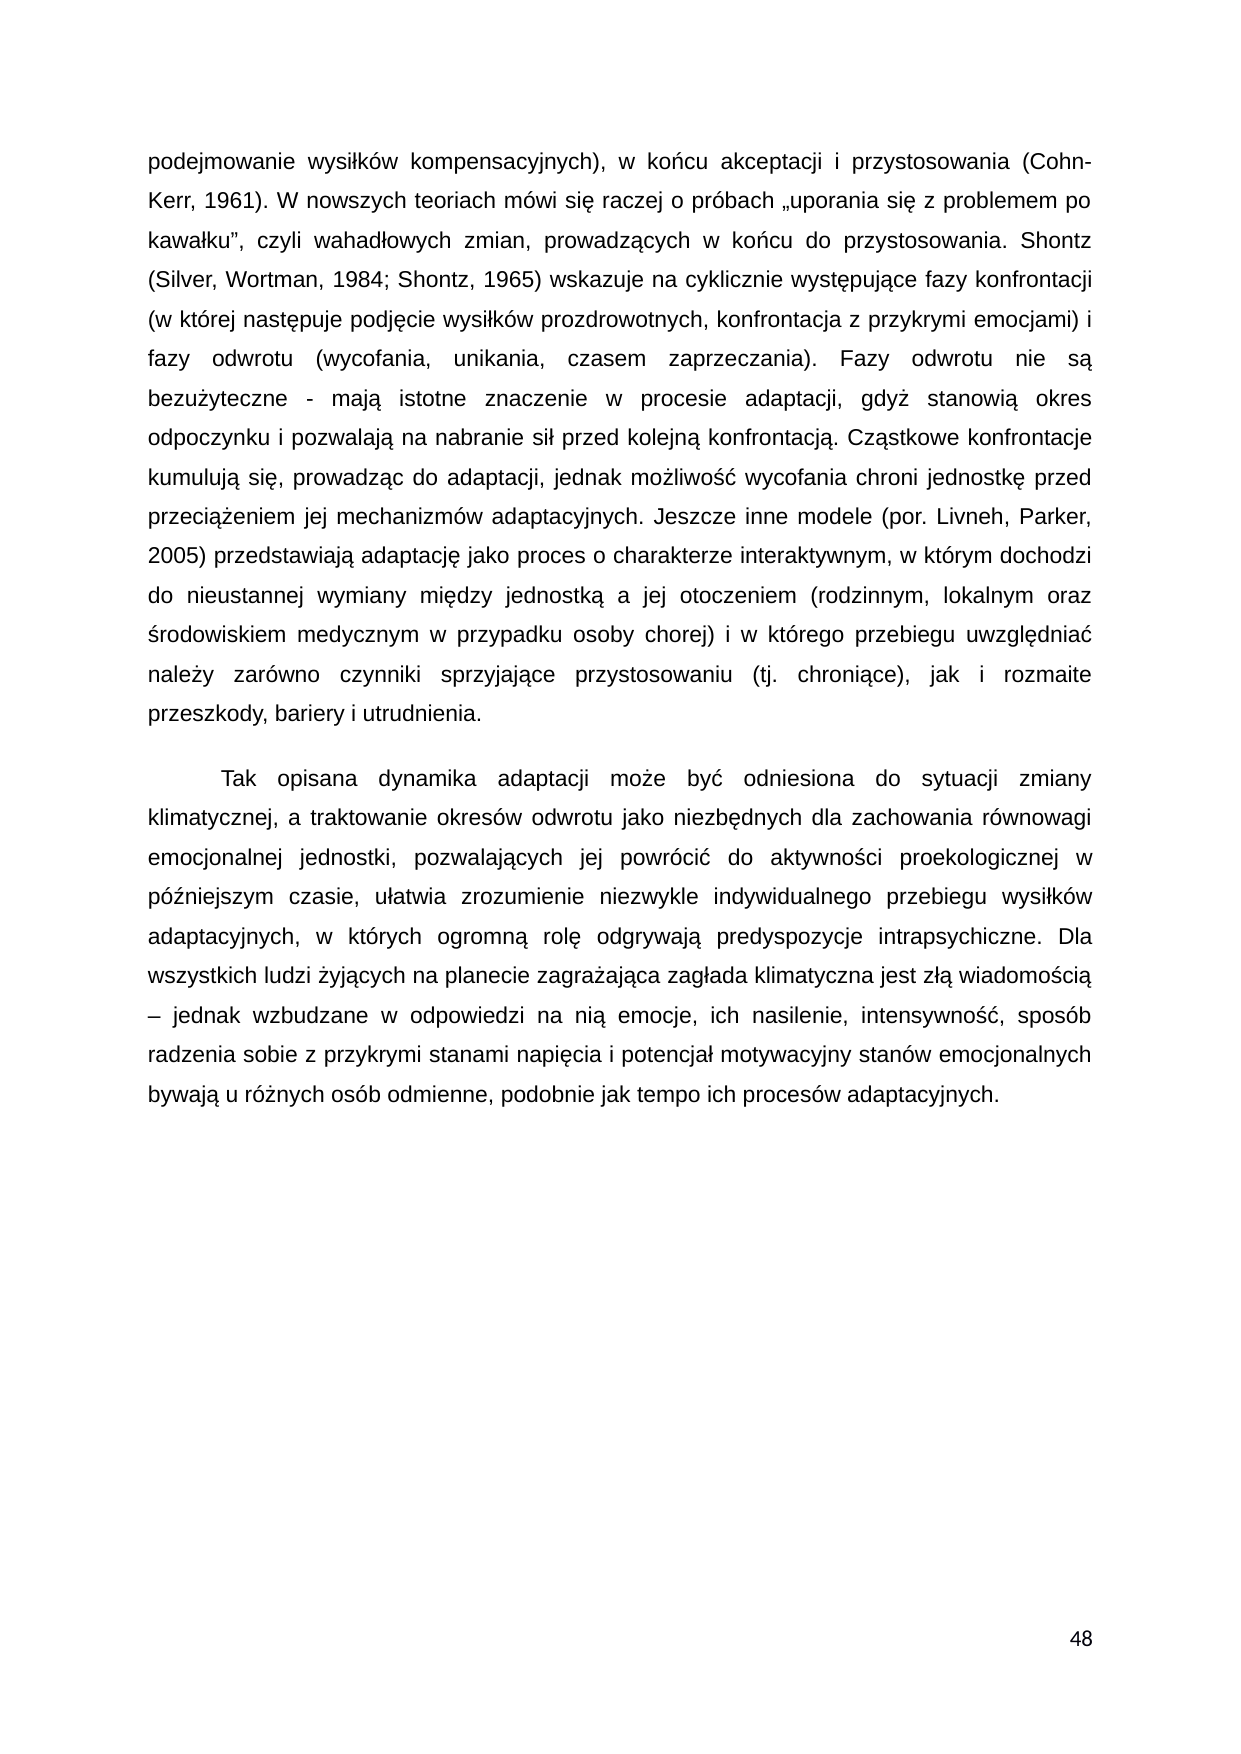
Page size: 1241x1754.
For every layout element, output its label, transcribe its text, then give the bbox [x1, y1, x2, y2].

text podejmowanie wysiłków kompensacyjnych), w końcu akceptacji i przystosowania (Cohn-Kerr, 1961). W nowszych teoriach mówi się raczej o próbach „uporania się z problemem po kawałku”, czyli wahadłowych zmian, prowadzących w końcu do przystosowania. Shontz (Silver, Wortman, 1984; Shontz, 1965) wskazuje na cyklicznie występujące fazy konfrontacji (w której następuje podjęcie wysiłków prozdrowotnych, konfrontacja z przykrymi emocjami) i fazy odwrotu (wycofania, unikania, czasem zaprzeczania). Fazy odwrotu nie są bezużyteczne - mają istotne znaczenie w procesie adaptacji, gdyż stanowią okres odpoczynku i pozwalają na nabranie sił przed kolejną konfrontacją. Cząstkowe konfrontacje kumulują się, prowadząc do adaptacji, jednak możliwość wycofania chroni jednostkę przed przeciążeniem jej mechanizmów adaptacyjnych. Jeszcze inne modele (por. Livneh, Parker, 2005) przedstawiają adaptację jako proces o charakterze interaktywnym, w którym dochodzi do nieustannej wymiany między jednostką a jej otoczeniem (rodzinnym, lokalnym oraz środowiskiem medycznym w przypadku osoby chorej) i w którego przebiegu uwzględniać należy zarówno czynniki sprzyjające przystosowaniu (tj. chroniące), jak i rozmaite przeszkody, bariery i utrudnienia. [148, 148, 1093, 727]
text Tak opisana dynamika adaptacji może być odniesiona do sytuacji zmiany klimatycznej, a traktowanie okresów odwrotu jako niezbędnych dla zachowania równowagi emocjonalnej jednostki, pozwalających jej powrócić do aktywności proekologicznej w późniejszym czasie, ułatwia zrozumienie niezwykle indywidualnego przebiegu wysiłków adaptacyjnych, w których ogromną rolę odgrywają predyspozycje intrapsychiczne. Dla wszystkich ludzi żyjących na planecie zagrażająca zagłada klimatyczna jest złą wiadomością – jednak wzbudzane w odpowiedzi na nią emocje, ich nasilenie, intensywność, sposób radzenia sobie z przykrymi stanami napięcia i potencjał motywacyjny stanów emocjonalnych bywają u różnych osób odmienne, podobnie jak tempo ich procesów adaptacyjnych. [148, 765, 1093, 1107]
